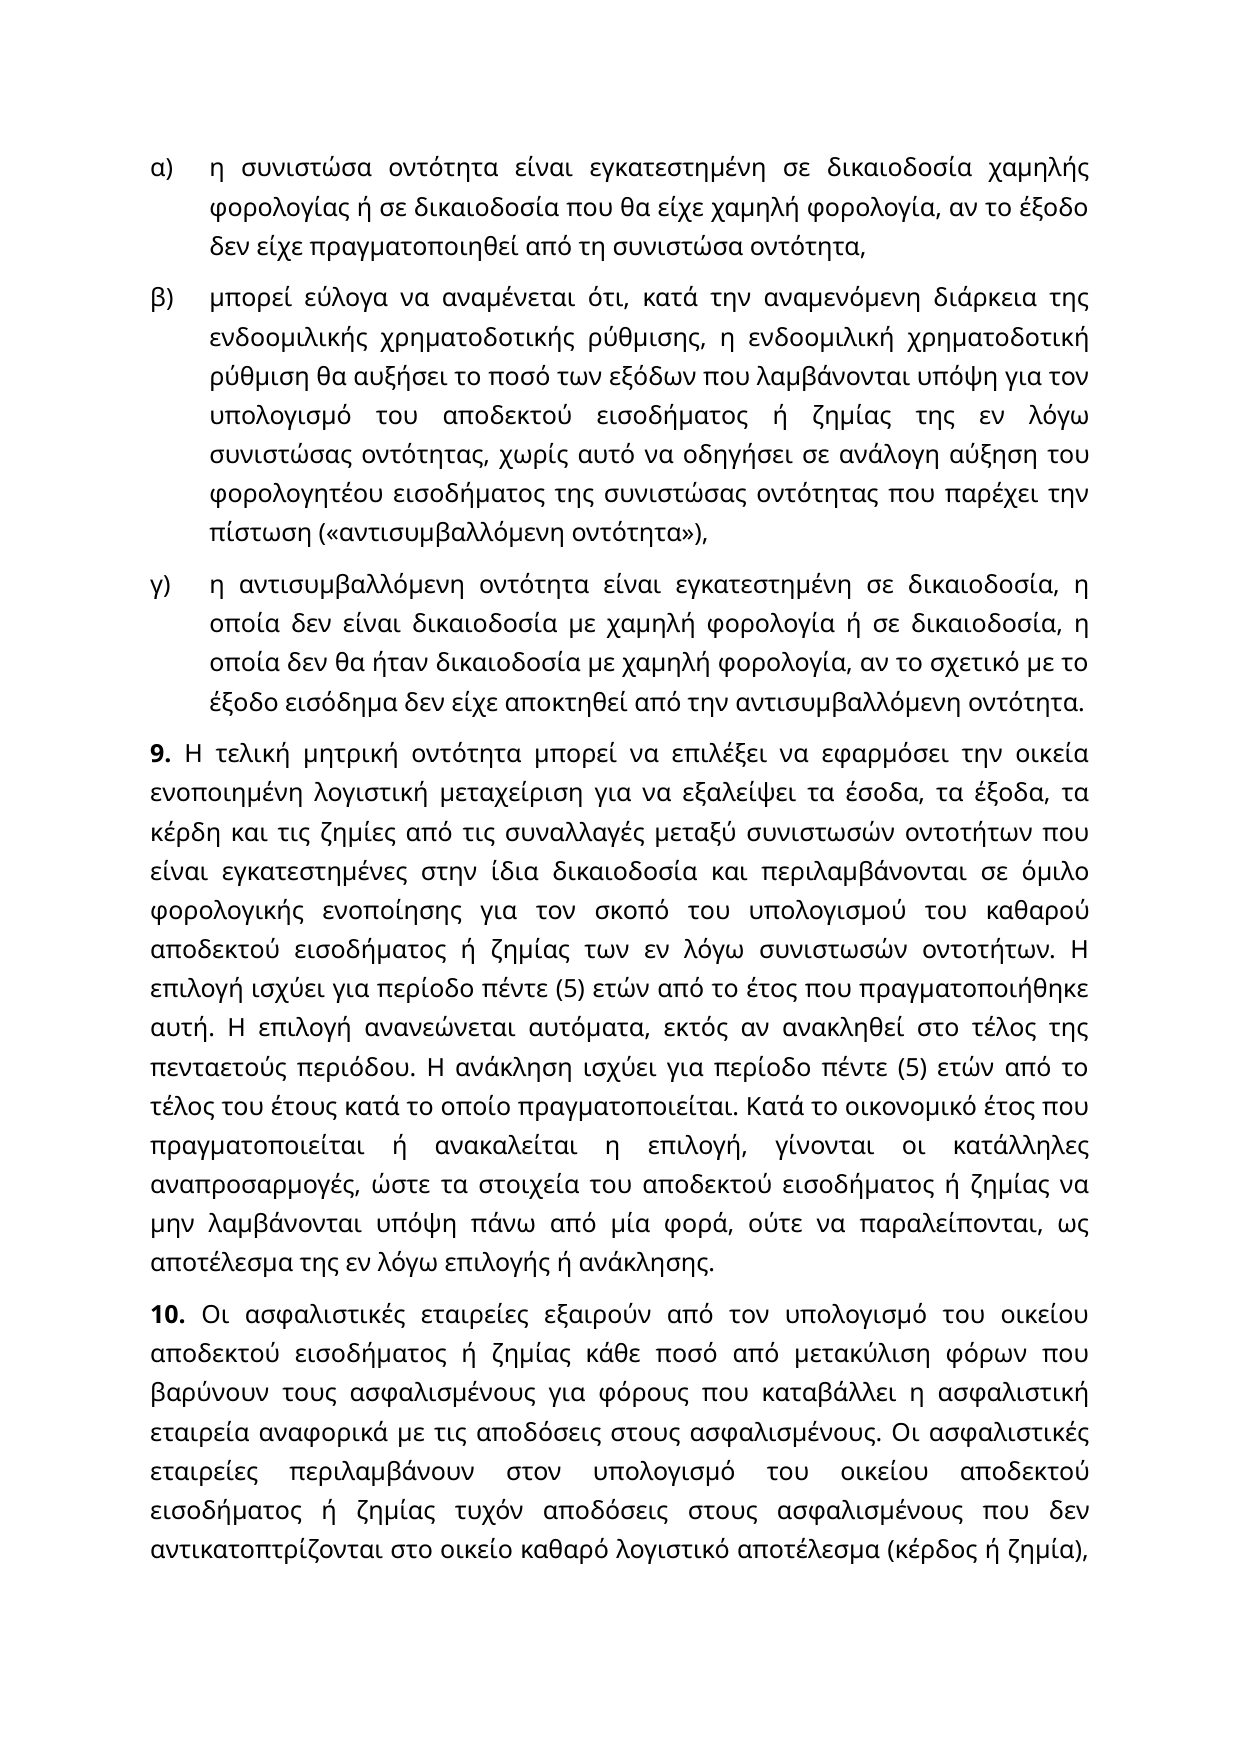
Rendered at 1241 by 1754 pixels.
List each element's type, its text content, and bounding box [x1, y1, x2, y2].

list β) μπορεί εύλογα να αναμένεται ότι, κατά την αναμενόμενη διάρκεια της ενδοομιλικής χρηματοδοτικής ρύθμισης, η ενδοομιλική χρηματοδοτική ρύθμιση θα αυξήσει το ποσό των εξόδων που λαμβάνονται υπόψη για τον υπολογισμό του αποδεκτού εισοδήματος ή ζημίας της εν λόγω συνιστώσας οντότητας, χωρίς αυτό να οδηγήσει σε ανάλογη αύξηση του φορολογητέου εισοδήματος της συνιστώσας οντότητας που παρέχει την πίστωση («αντισυμβαλλόμενη οντότητα»), [150, 280, 1090, 549]
list α) η συνιστώσα οντότητα είναι εγκατεστημένη σε δικαιοδοσία χαμηλής φορολογίας ή σε δικαιοδοσία που θα είχε χαμηλή φορολογία, αν το έξοδο δεν είχε πραγματοποιηθεί από τη συνιστώσα οντότητα, [150, 150, 1090, 262]
text 9. Η τελική μητρική οντότητα μπορεί να επιλέξει να εφαρμόσει την οικεία ενοποιημένη λογιστική μεταχείριση για να εξαλείψει τα έσοδα, τα έξοδα, τα κέρδη και τις ζημίες από τις συναλλαγές μεταξύ συνιστωσών οντοτήτων που είναι εγκατεστημένες στην ίδια δικαιοδοσία και περιλαμβάνονται σε όμιλο φορολογικής ενοποίησης για τον σκοπό του υπολογισμού του καθαρού αποδεκτού εισοδήματος ή ζημίας των εν λόγω συνιστωσών οντοτήτων. Η επιλογή ισχύει για περίοδο πέντε (5) ετών από το έτος που πραγματοποιήθηκε αυτή. Η επιλογή ανανεώνεται αυτόματα, εκτός αν ανακληθεί στο τέλος της πενταετούς περιόδου. Η ανάκληση ισχύει για περίοδο πέντε (5) ετών από το τέλος του έτους κατά το οποίο πραγματοποιείται. Κατά το οικονομικό έτος που πραγματοποιείται ή ανακαλείται η επιλογή, γίνονται οι κατάλληλες αναπροσαρμογές, ώστε τα στοιχεία του αποδεκτού εισοδήματος ή ζημίας να μην λαμβάνονται υπόψη πάνω από μία φορά, ούτε να παραλείπονται, ως αποτέλεσμα της εν λόγω επιλογής ή ανάκλησης. [150, 736, 1090, 1279]
list γ) η αντισυμβαλλόμενη οντότητα είναι εγκατεστημένη σε δικαιοδοσία, η οποία δεν είναι δικαιοδοσία με χαμηλή φορολογία ή σε δικαιοδοσία, η οποία δεν θα ήταν δικαιοδοσία με χαμηλή φορολογία, αν το σχετικό με το έξοδο εισόδημα δεν είχε αποκτηθεί από την αντισυμβαλλόμενη οντότητα. [150, 567, 1090, 718]
text 10. Οι ασφαλιστικές εταιρείες εξαιρούν από τον υπολογισμό του οικείου αποδεκτού εισοδήματος ή ζημίας κάθε ποσό από μετακύλιση φόρων που βαρύνουν τους ασφαλισμένους για φόρους που καταβάλλει η ασφαλιστική εταιρεία αναφορικά με τις αποδόσεις στους ασφαλισμένους. Οι ασφαλιστικές εταιρείες περιλαμβάνουν στον υπολογισμό του οικείου αποδεκτού εισοδήματος ή ζημίας τυχόν αποδόσεις στους ασφαλισμένους που δεν αντικατοπτρίζονται στο οικείο καθαρό λογιστικό αποτέλεσμα (κέρδος ή ζημία), [150, 1297, 1090, 1566]
